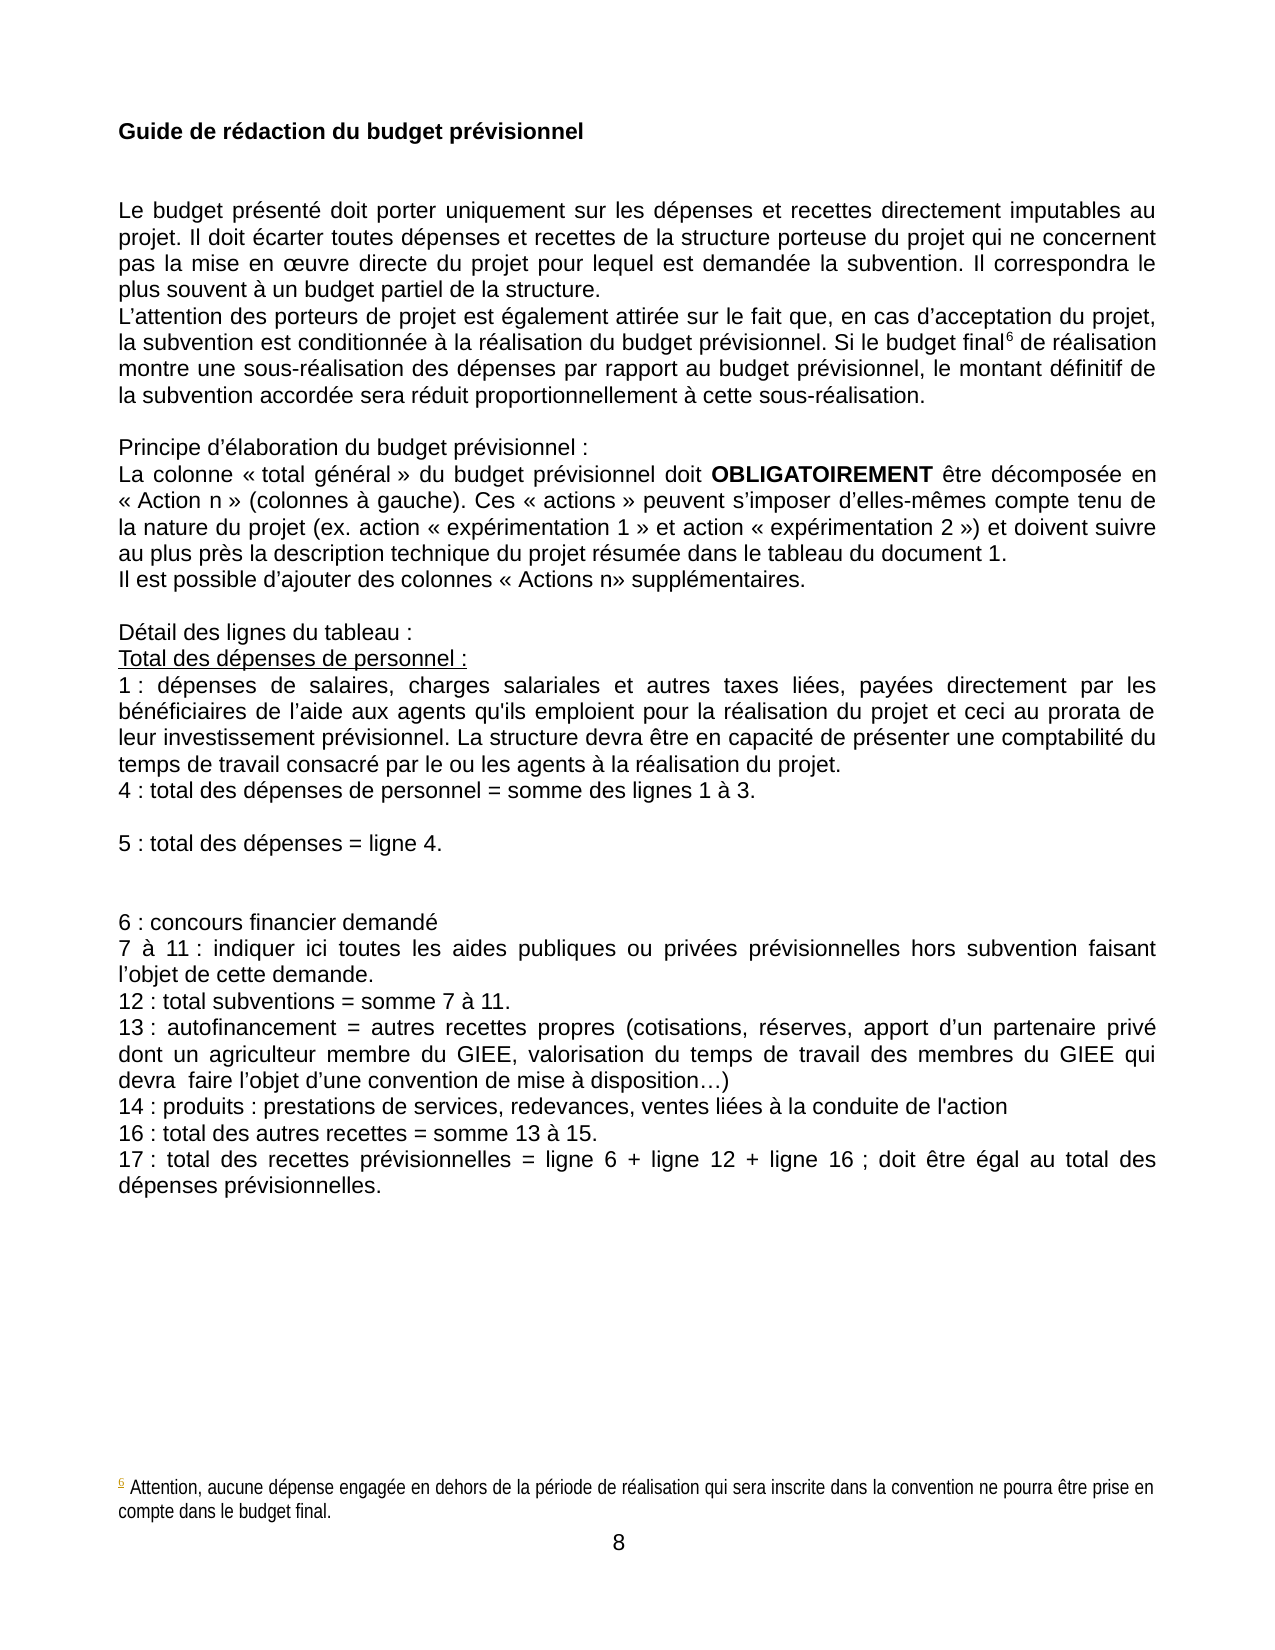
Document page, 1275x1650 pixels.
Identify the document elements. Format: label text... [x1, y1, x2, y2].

text Le budget présenté doit porter uniquement sur les dépenses et recettes directement imputables au projet. Il doit écarter toutes dépenses et recettes de la structure porteuse du projet qui ne concernent pas la mise en œuvre directe du projet pour lequel est demandée la subvention. Il correspondra le plus souvent à un budget partiel de la structure. [118, 197, 1157, 303]
text 7 à 11 : indiquer ici toutes les aides publiques ou privées prévisionnelles hors subvention faisant l’objet de cette demande. [118, 935, 1157, 988]
text 12 : total subventions = somme 7 à 11. [118, 988, 1157, 1014]
text 13 : autofinancement = autres recettes propres (cotisations, réserves, apport d’un partenaire privé dont un agriculteur membre du GIEE, valorisation du temps de travail des membres du GIEE qui devra faire l’objet d’une convention de mise à disposition…) [118, 1014, 1157, 1093]
text La colonne « total général » du budget prévisionnel doit OBLIGATOIREMENT être décomposée en « Action n » (colonnes à gauche). Ces « actions » peuvent s’imposer d’elles-mêmes compte tenu de la nature du projet (ex. action « expérimentation 1 » et action « expérimentation 2 ») et doivent suivre au plus près la description technique du projet résumée dans le tableau du document 1. [118, 461, 1157, 566]
text 4 : total des dépenses de personnel = somme des lignes 1 à 3. [118, 777, 1157, 803]
text Total des dépenses de personnel : [118, 645, 1157, 672]
text Il est possible d’ajouter des colonnes « Actions n» supplémentaires. [118, 566, 1157, 592]
text Détail des lignes du tableau : [118, 619, 1157, 645]
text Principe d’élaboration du budget prévisionnel : [118, 434, 1157, 461]
text 16 : total des autres recettes = somme 13 à 15. [118, 1119, 1157, 1146]
text 14 : produits : prestations de services, redevances, ventes liées à la conduite de l'action [118, 1093, 1157, 1119]
text 1 : dépenses de salaires, charges salariales et autres taxes liées, payées directement par les bénéficiaires de l’aide aux agents qu'ils emploient pour la réalisation du projet et ceci au prorata de leur investissement prévisionnel. La structure devra être en capacité de présenter une comptabilité du temps de travail consacré par le ou les agents à la réalisation du projet. [118, 672, 1157, 777]
text 5 : total des dépenses = ligne 4. [118, 830, 1157, 856]
text Attention, aucune dépense engagée en dehors de la période de réalisation qui sera inscrite dans la convention ne pourra être prise en compte dans le budget final. [118, 1475, 1157, 1523]
text 17 : total des recettes prévisionnelles = ligne 6 + ligne 12 + ligne 16 ; doit être égal au total des dépenses prévisionnelles. [118, 1146, 1157, 1199]
text L’attention des porteurs de projet est également attirée sur le fait que, en cas d’acceptation du projet, la subvention est conditionnée à la réalisation du budget prévisionnel. Si le budget final de réalisation montre une sous-réalisation des dépenses par rapport au budget prévisionnel, le montant définitif de la subvention accordée sera réduit proportionnellement à cette sous-réalisation. [118, 303, 1157, 408]
text 6 : concours financier demandé [118, 909, 1157, 935]
text Guide de rédaction du budget prévisionnel [118, 118, 1157, 144]
